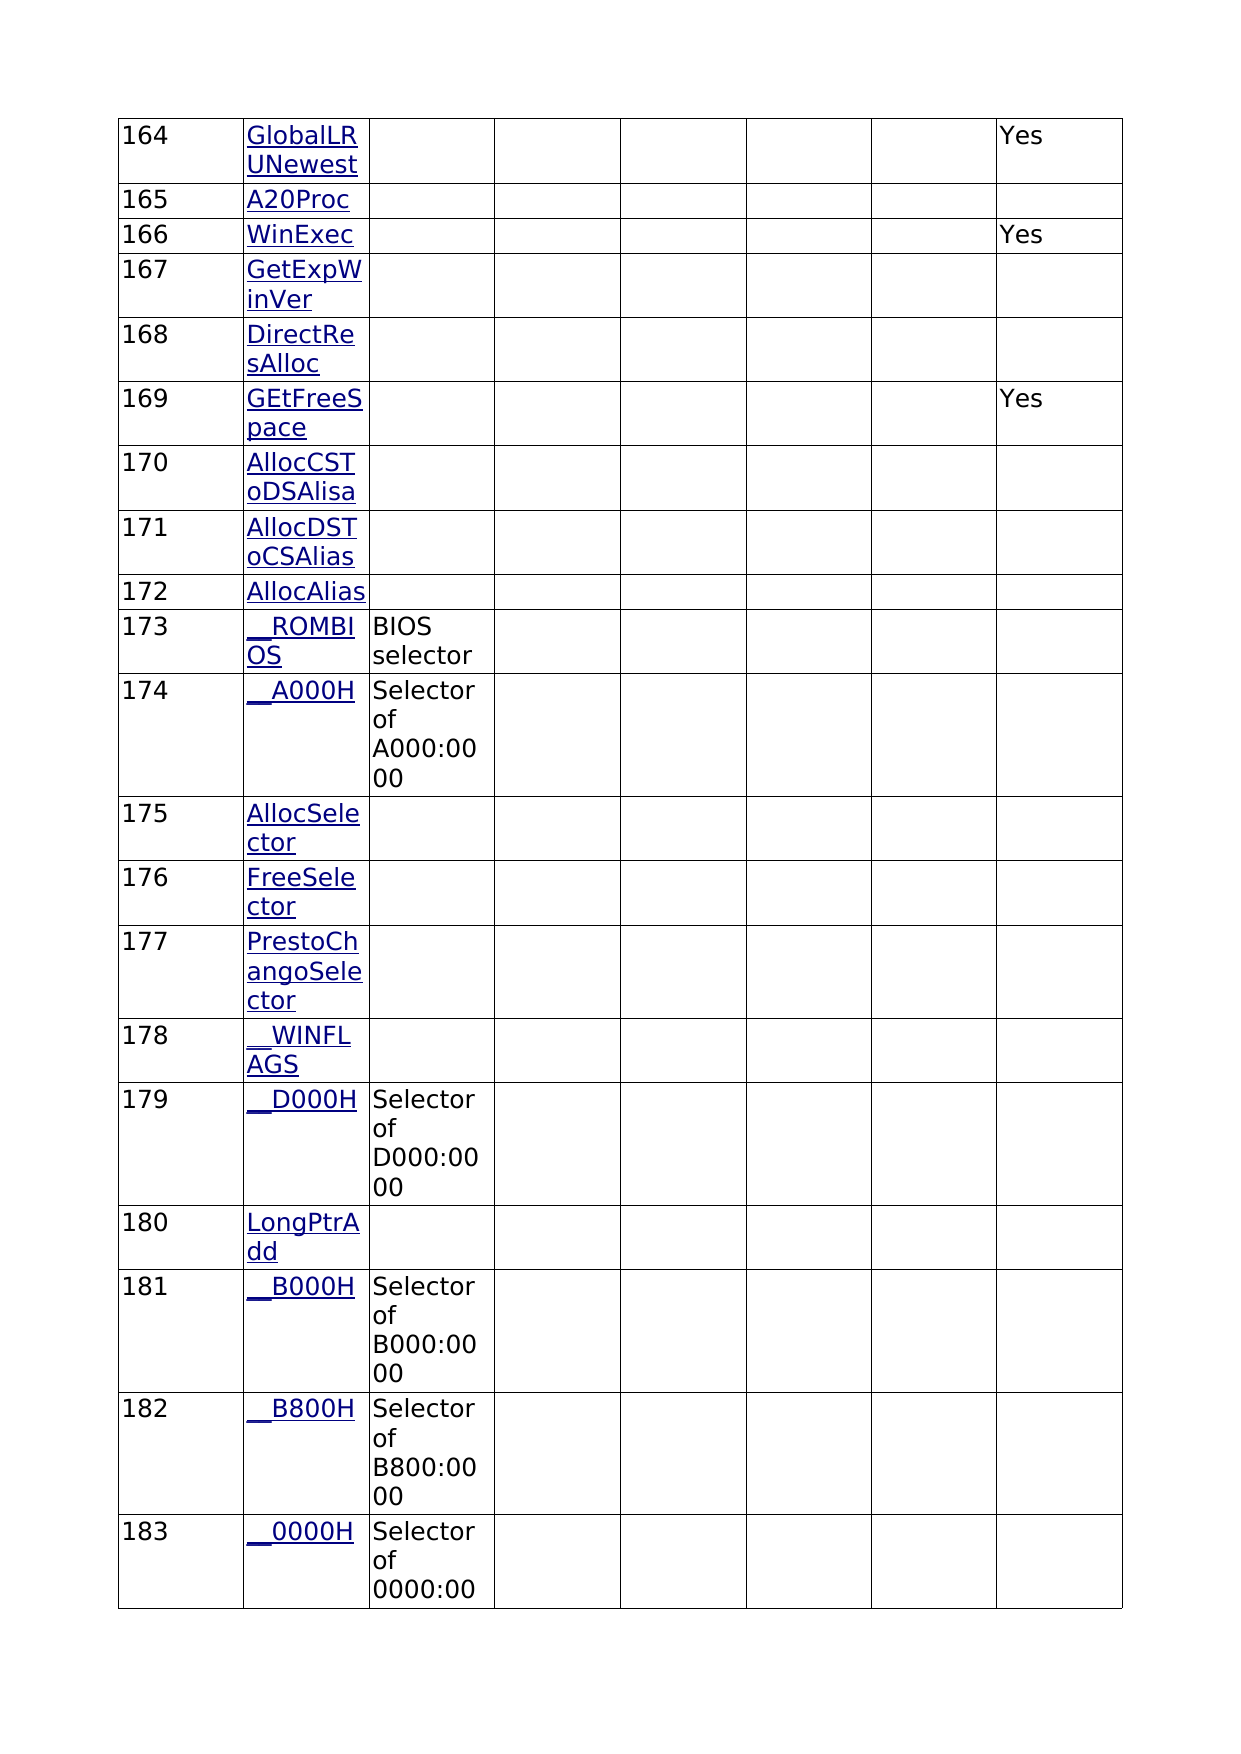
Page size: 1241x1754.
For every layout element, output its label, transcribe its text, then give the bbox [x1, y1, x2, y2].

table_cell FreeSelector [244, 861, 369, 924]
table_cell [495, 119, 620, 182]
table_cell [495, 1393, 620, 1514]
table_cell [747, 926, 871, 1018]
table_cell 182 [119, 1393, 243, 1514]
table_cell 175 [119, 797, 243, 860]
table_cell [747, 1083, 871, 1205]
table_cell [997, 511, 1122, 574]
table_cell __ROMBIOS [244, 610, 369, 673]
table_cell [747, 119, 871, 182]
table_cell [370, 119, 494, 182]
table_cell BIOS selector [370, 610, 494, 673]
table_cell [621, 1270, 746, 1392]
table_cell __WINFLAGS [244, 1019, 369, 1082]
table_cell [872, 1270, 996, 1392]
table_cell [621, 1019, 746, 1082]
table_cell 166 [119, 219, 243, 253]
table_cell 177 [119, 926, 243, 1018]
table_cell [621, 219, 746, 253]
table_cell AllocCSToDSAlisa [244, 446, 369, 510]
table_cell [872, 254, 996, 317]
table_cell [621, 926, 746, 1018]
table_cell 164 [119, 119, 243, 182]
table_cell [997, 1393, 1122, 1514]
table_cell [621, 610, 746, 673]
table_cell [370, 511, 494, 574]
table_cell 181 [119, 1270, 243, 1392]
table_cell [495, 511, 620, 574]
table_cell [872, 610, 996, 673]
table_cell [747, 254, 871, 317]
table_cell [997, 1019, 1122, 1082]
table_cell 180 [119, 1206, 243, 1269]
table_cell [370, 575, 494, 609]
table_cell [495, 219, 620, 253]
table_cell 169 [119, 382, 243, 445]
table_cell [621, 511, 746, 574]
table_cell [495, 1019, 620, 1082]
table_cell 168 [119, 318, 243, 381]
table_cell 171 [119, 511, 243, 574]
table_cell [370, 382, 494, 445]
table_cell [621, 1515, 746, 1608]
table_cell 173 [119, 610, 243, 673]
table_cell [621, 254, 746, 317]
table_cell 178 [119, 1019, 243, 1082]
table_cell [495, 610, 620, 673]
table_cell [872, 219, 996, 253]
table_cell [495, 446, 620, 510]
table_cell [997, 318, 1122, 381]
table_cell [997, 610, 1122, 673]
table_cell [872, 511, 996, 574]
table_cell AllocDSToCSAlias [244, 511, 369, 574]
table_cell [370, 184, 494, 217]
table_cell 165 [119, 184, 243, 217]
table_cell [621, 674, 746, 796]
table_cell 174 [119, 674, 243, 796]
table_cell [997, 575, 1122, 609]
table_cell GEtFreeSpace [244, 382, 369, 445]
table_cell [747, 219, 871, 253]
table_cell [997, 674, 1122, 796]
table_cell [370, 219, 494, 253]
table_cell Selector of 0000:00 [370, 1515, 494, 1608]
table_cell [370, 1206, 494, 1269]
table_cell [747, 610, 871, 673]
table_cell [747, 1270, 871, 1392]
table_cell GetExpWinVer [244, 254, 369, 317]
table_cell [621, 1393, 746, 1514]
table_cell [872, 1393, 996, 1514]
table_cell [621, 446, 746, 510]
table_cell [495, 1206, 620, 1269]
table_cell [747, 318, 871, 381]
table_cell [495, 861, 620, 924]
table_cell __0000H [244, 1515, 369, 1608]
table_cell [370, 861, 494, 924]
table_cell __D000H [244, 1083, 369, 1205]
table_cell [747, 575, 871, 609]
table_cell __B800H [244, 1393, 369, 1514]
table_cell [747, 1515, 871, 1608]
table_cell [872, 926, 996, 1018]
table_cell [495, 797, 620, 860]
table_cell [997, 926, 1122, 1018]
table_cell LongPtrAdd [244, 1206, 369, 1269]
table_cell [872, 575, 996, 609]
table_cell [872, 1206, 996, 1269]
table_cell Selector of B800:0000 [370, 1393, 494, 1514]
table_cell [997, 1083, 1122, 1205]
table_cell [495, 1083, 620, 1205]
table_cell [495, 382, 620, 445]
table_cell [621, 1083, 746, 1205]
table_cell [621, 318, 746, 381]
table_cell [370, 926, 494, 1018]
table_cell [872, 184, 996, 217]
table_cell [621, 861, 746, 924]
table_cell Yes [997, 382, 1122, 445]
table_cell [370, 254, 494, 317]
table_cell [747, 511, 871, 574]
table_cell __A000H [244, 674, 369, 796]
table_cell [495, 318, 620, 381]
table_cell Selector of D000:0000 [370, 1083, 494, 1205]
table_cell [872, 1083, 996, 1205]
table_cell [872, 861, 996, 924]
table_cell [621, 575, 746, 609]
table_cell 170 [119, 446, 243, 510]
table_cell [495, 674, 620, 796]
table_cell [872, 119, 996, 182]
table_cell [495, 1515, 620, 1608]
table_cell [872, 318, 996, 381]
table_cell [747, 446, 871, 510]
table_cell AllocAlias [244, 575, 369, 609]
table_cell [872, 674, 996, 796]
table_cell [621, 119, 746, 182]
table_cell 167 [119, 254, 243, 317]
table_cell AllocSelector [244, 797, 369, 860]
table_cell [872, 1515, 996, 1608]
table_cell [997, 1515, 1122, 1608]
table_cell [621, 382, 746, 445]
table_cell Yes [997, 219, 1122, 253]
table_cell [997, 797, 1122, 860]
table_cell [997, 1270, 1122, 1392]
table_cell [997, 1206, 1122, 1269]
table_cell Yes [997, 119, 1122, 182]
table_cell [747, 184, 871, 217]
table_cell [621, 1206, 746, 1269]
table_cell 176 [119, 861, 243, 924]
table_cell Selector of A000:0000 [370, 674, 494, 796]
table_cell 172 [119, 575, 243, 609]
table_cell [370, 318, 494, 381]
table_cell A20Proc [244, 184, 369, 217]
table_cell [621, 797, 746, 860]
table_cell [747, 797, 871, 860]
table_cell [495, 184, 620, 217]
table_cell [872, 797, 996, 860]
table_cell [747, 674, 871, 796]
table_cell [370, 797, 494, 860]
table_cell [495, 575, 620, 609]
table_cell [997, 446, 1122, 510]
table_cell 179 [119, 1083, 243, 1205]
table_cell [747, 861, 871, 924]
table_cell [872, 1019, 996, 1082]
table_cell __B000H [244, 1270, 369, 1392]
table_cell [872, 382, 996, 445]
table_cell [747, 1393, 871, 1514]
table_cell [997, 861, 1122, 924]
table_cell [747, 382, 871, 445]
table_cell [872, 446, 996, 510]
table_cell Selector of B000:0000 [370, 1270, 494, 1392]
table_cell [747, 1206, 871, 1269]
table_cell [747, 1019, 871, 1082]
table_cell [495, 254, 620, 317]
table_cell PrestoChangoSelector [244, 926, 369, 1018]
table_cell [370, 1019, 494, 1082]
table_cell DirectResAlloc [244, 318, 369, 381]
table_cell [621, 184, 746, 217]
table_cell WinExec [244, 219, 369, 253]
table_cell [370, 446, 494, 510]
table_cell [495, 1270, 620, 1392]
table_cell [997, 254, 1122, 317]
table_cell [997, 184, 1122, 217]
table_cell [495, 926, 620, 1018]
table_cell GlobalLRUNewest [244, 119, 369, 182]
table_cell 183 [119, 1515, 243, 1608]
